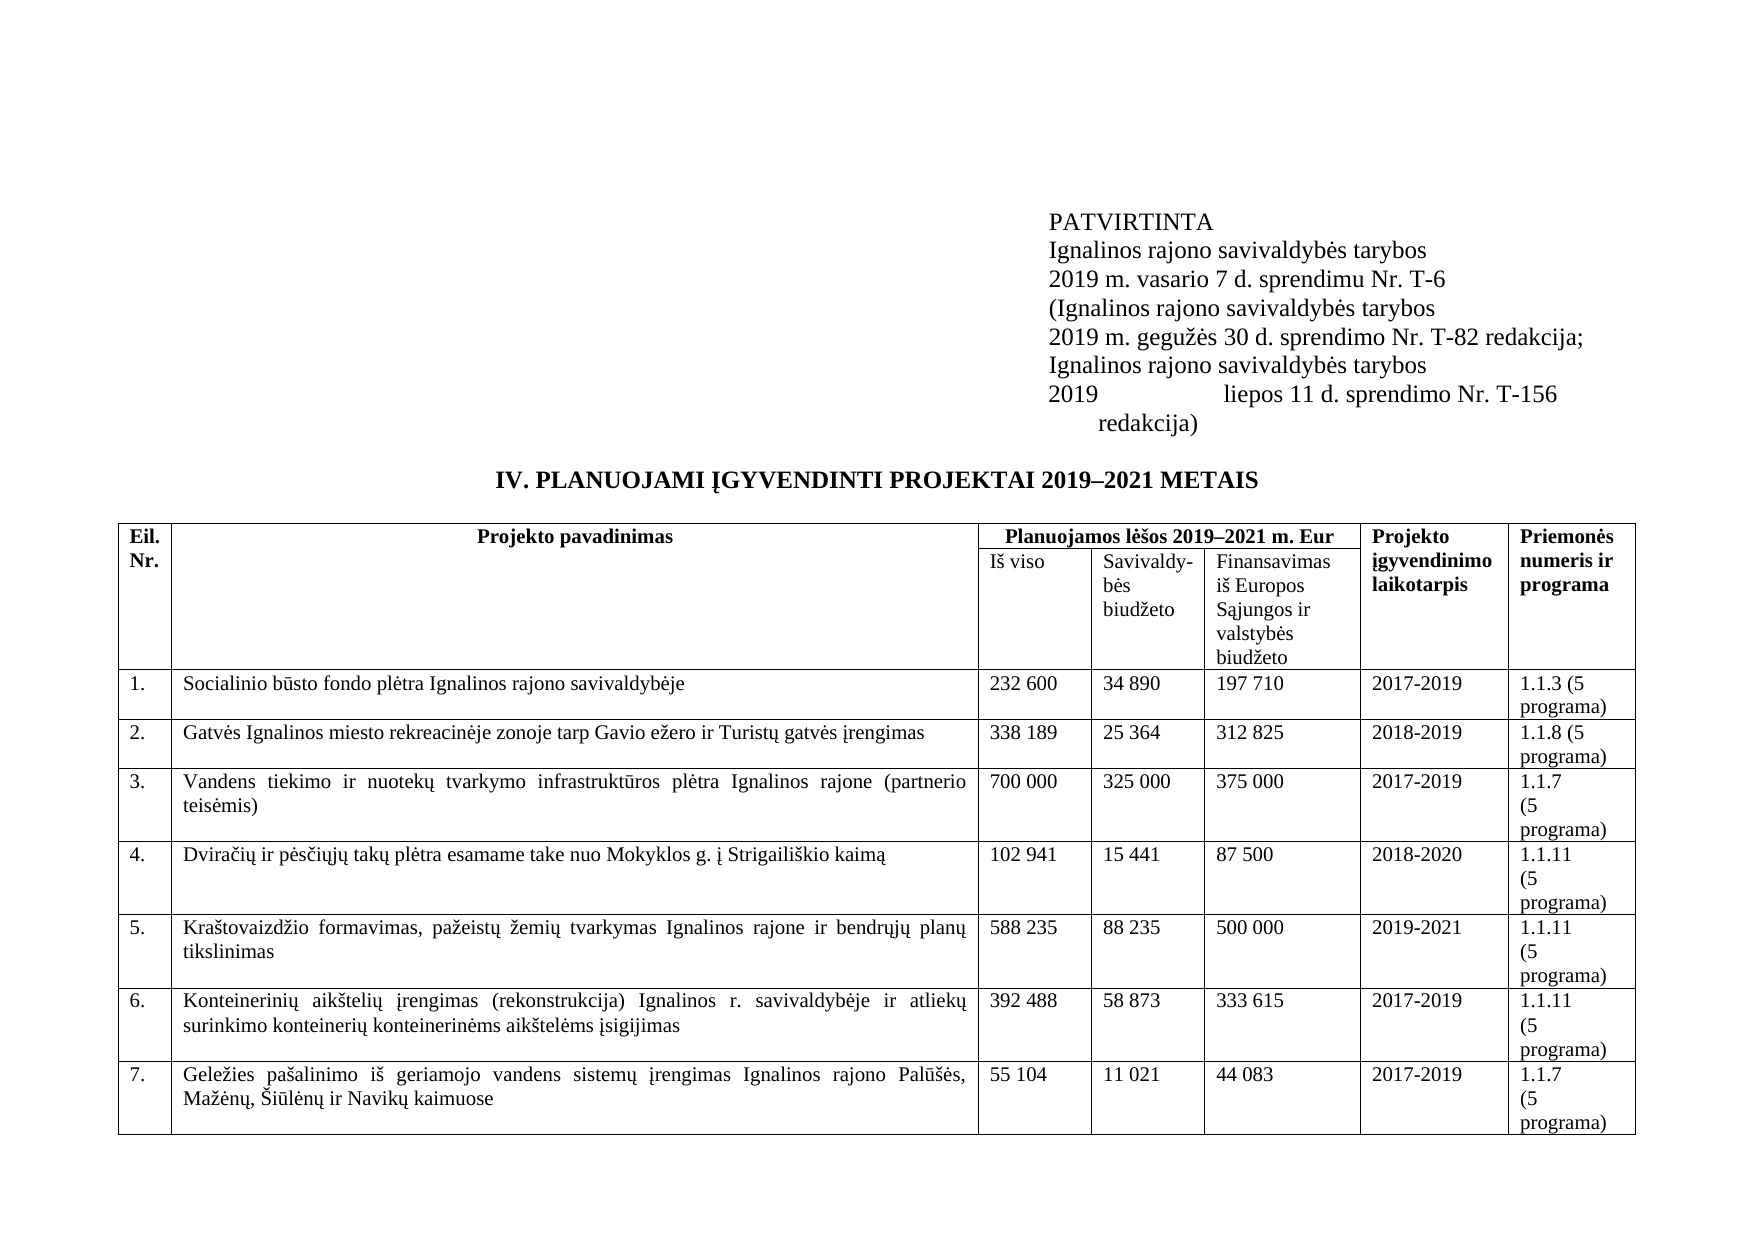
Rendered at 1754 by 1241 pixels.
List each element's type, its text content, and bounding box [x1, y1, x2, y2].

table_cell 197 710 [1205, 670, 1360, 718]
table_cell 11 021 [1092, 1062, 1204, 1134]
text 2019 m. gegužės 30 d. sprendimo Nr. T-82 redakcija; [523, 322, 1636, 350]
table_cell 232 600 [979, 670, 1091, 718]
table_cell Vandens tiekimo ir nuotekų tvarkymo infrastruktūros plėtra Ignalinos rajone (partnerio teisėmis) [172, 769, 978, 841]
table_cell 15 441 [1092, 842, 1204, 914]
table_cell Socialinio būsto fondo plėtra Ignalinos rajono savivaldybėje [172, 670, 978, 718]
table_cell 1.1.8 (5 programa) [1509, 720, 1635, 768]
table_cell 87 500 [1205, 842, 1360, 914]
table_cell 58 873 [1092, 989, 1204, 1061]
table_cell 55 104 [979, 1062, 1091, 1134]
table_cell 2017-2019 [1361, 670, 1508, 718]
table_cell 1.1.11 (5 programa) [1509, 915, 1635, 987]
table_header Eil. Nr. [119, 524, 171, 669]
table_cell 338 189 [979, 720, 1091, 768]
text 2019 liepos 11 d. sprendimo Nr. T-156 redakcija) [1048, 379, 1636, 437]
table_cell Dviračių ir pėsčiųjų takų plėtra esamame take nuo Mokyklos g. į Strigailiškio kaimą [172, 842, 978, 914]
table_cell Savivaldy-bės biudžeto [1092, 549, 1204, 669]
table_cell 4. [119, 842, 171, 914]
table_cell 2. [119, 720, 171, 768]
table_cell 333 615 [1205, 989, 1360, 1061]
table_cell 392 488 [979, 989, 1091, 1061]
table_cell 1.1.11 (5 programa) [1509, 989, 1635, 1061]
table_cell 5. [119, 915, 171, 987]
table_header Priemonės numeris ir programa [1509, 524, 1635, 669]
table_cell 312 825 [1205, 720, 1360, 768]
table_cell 2018-2019 [1361, 720, 1508, 768]
table_cell 2017-2019 [1361, 1062, 1508, 1134]
text Ignalinos rajono savivaldybės tarybos [523, 235, 1636, 264]
table_header Projekto pavadinimas [172, 524, 978, 669]
table_cell 102 941 [979, 842, 1091, 914]
table_cell 325 000 [1092, 769, 1204, 841]
table_cell 2017-2019 [1361, 989, 1508, 1061]
table_cell 2018-2020 [1361, 842, 1508, 914]
table_cell Konteinerinių aikštelių įrengimas (rekonstrukcija) Ignalinos r. savivaldybėje ir atliekų surinkimo konteinerių konteinerinėms aikštelėms įsigijimas [172, 989, 978, 1061]
table_cell 44 083 [1205, 1062, 1360, 1134]
table_cell 588 235 [979, 915, 1091, 987]
text PATVIRTINTA [523, 207, 1636, 235]
text 2019 m. vasario 7 d. sprendimu Nr. T-6 [523, 264, 1636, 293]
table_cell 25 364 [1092, 720, 1204, 768]
text Ignalinos rajono savivaldybės tarybos [523, 350, 1636, 379]
table_cell 2017-2019 [1361, 769, 1508, 841]
table_cell Geležies pašalinimo iš geriamojo vandens sistemų įrengimas Ignalinos rajono Palūšės, Mažėnų, Šiūlėnų ir Navikų kaimuose [172, 1062, 978, 1134]
table_cell 1. [119, 670, 171, 718]
table_cell Kraštovaizdžio formavimas, pažeistų žemių tvarkymas Ignalinos rajone ir bendrųjų planų tikslinimas [172, 915, 978, 987]
table_cell 2019-2021 [1361, 915, 1508, 987]
table_cell 1.1.11 (5 programa) [1509, 842, 1635, 914]
table_cell 3. [119, 769, 171, 841]
table_cell Gatvės Ignalinos miesto rekreacinėje zonoje tarp Gavio ežero ir Turistų gatvės įrengimas [172, 720, 978, 768]
table_header Projekto įgyvendinimo laikotarpis [1361, 524, 1508, 669]
table_cell 1.1.3 (5 programa) [1509, 670, 1635, 718]
table_cell 1.1.7 (5 programa) [1509, 769, 1635, 841]
table_cell 700 000 [979, 769, 1091, 841]
text IV. PLANUOJAMI ĮGYVENDINTI PROJEKTAI 2019–2021 METAIS [118, 465, 1636, 494]
table_cell 88 235 [1092, 915, 1204, 987]
text (Ignalinos rajono savivaldybės tarybos [523, 293, 1636, 322]
table_header Planuojamos lėšos 2019–2021 m. Eur [979, 524, 1360, 548]
table_cell 34 890 [1092, 670, 1204, 718]
table_cell 500 000 [1205, 915, 1360, 987]
table_cell 1.1.7 (5 programa) [1509, 1062, 1635, 1134]
table_cell 375 000 [1205, 769, 1360, 841]
table_cell 6. [119, 989, 171, 1061]
table_cell 7. [119, 1062, 171, 1134]
table_cell Iš viso [979, 549, 1091, 669]
table_cell Finansavimas iš Europos Sąjungos ir valstybės biudžeto [1205, 549, 1360, 669]
